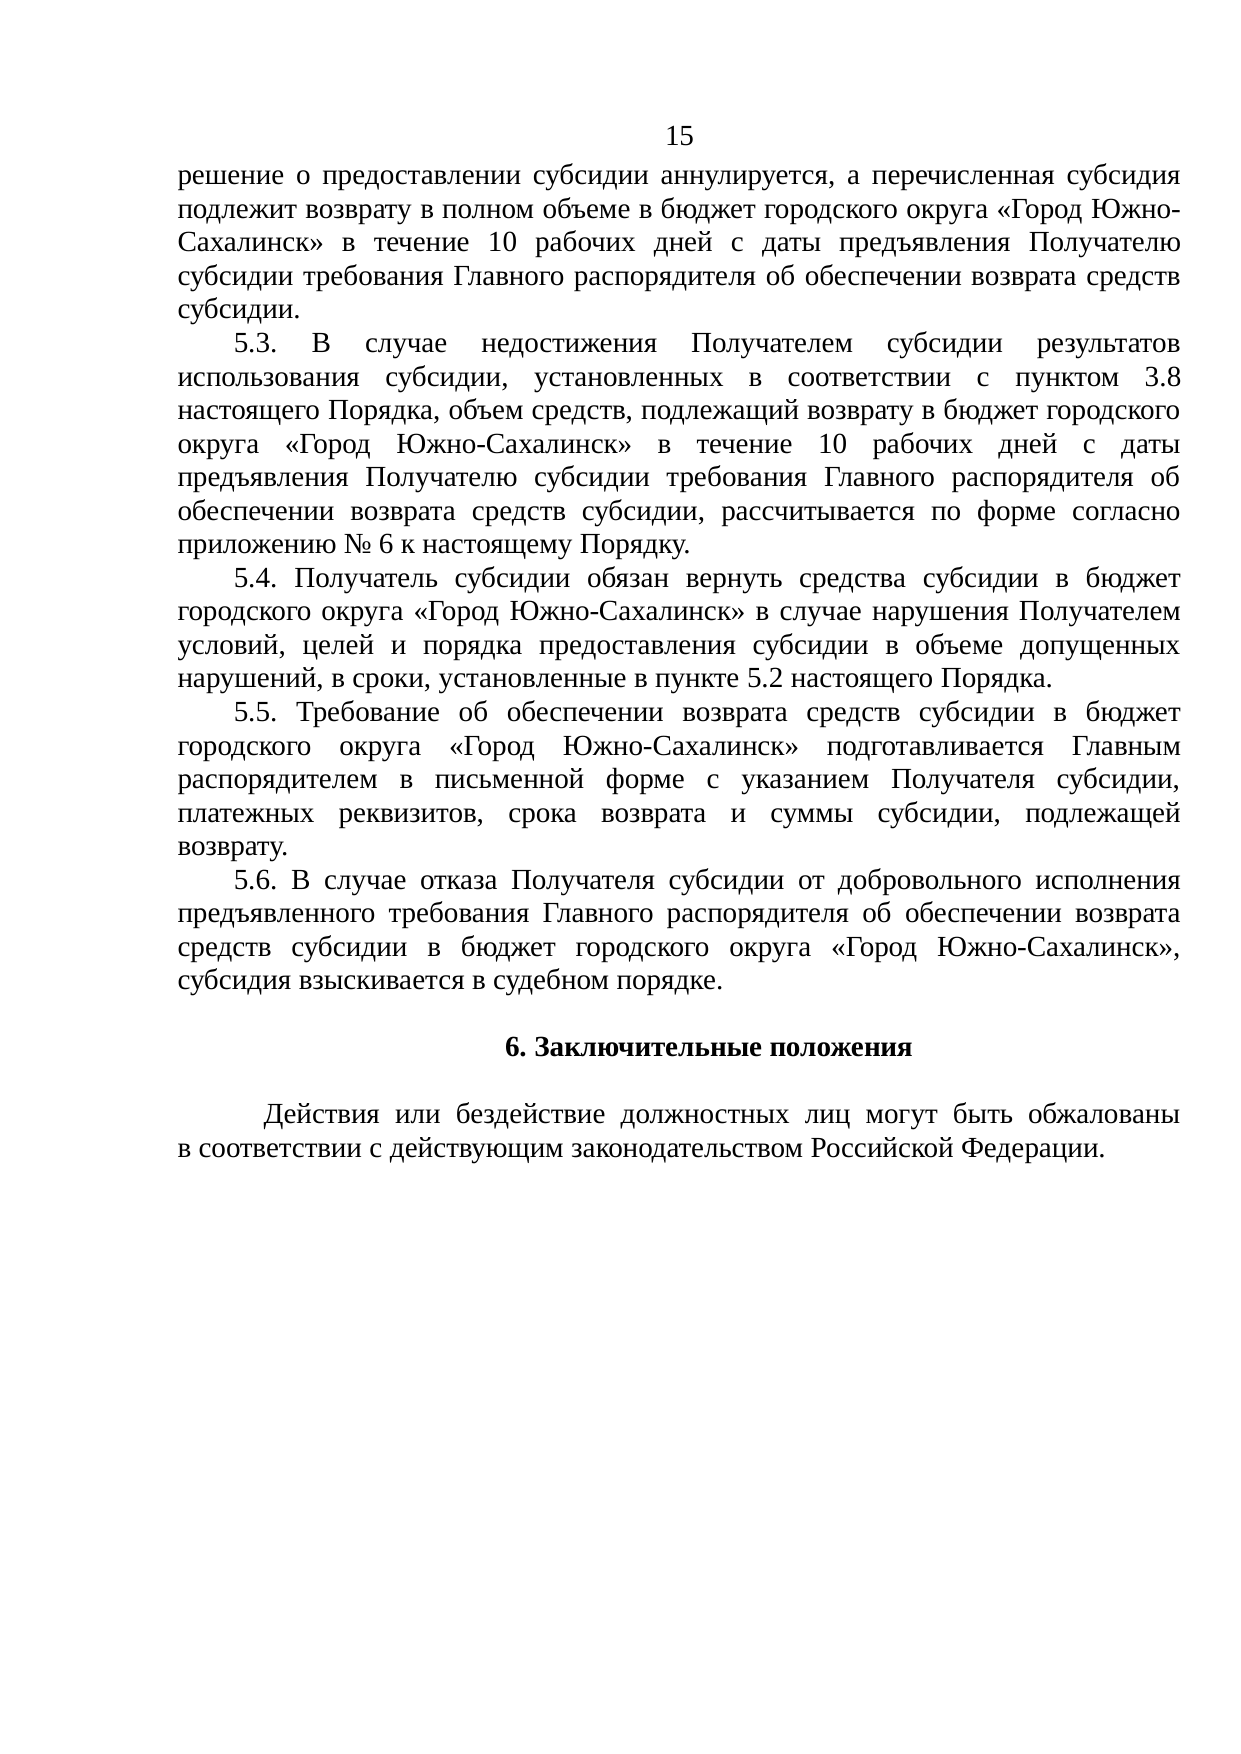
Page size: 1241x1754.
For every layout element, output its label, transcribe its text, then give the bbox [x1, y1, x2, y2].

text 5.6. В случае отказа Получателя субсидии от добровольного исполнения предъявленного требования Главного распорядителя об обеспечении возврата средств субсидии в бюджет городского округа «Город Южно-Сахалинск», субсидия взыскивается в судебном порядке. [177, 862, 1181, 996]
text Действия или бездействие должностных лиц могут быть обжалованы в соответствии с действующим законодательством Российской Федерации. [177, 1097, 1181, 1164]
text 5.5. Требование об обеспечении возврата средств субсидии в бюджет городского округа «Город Южно-Сахалинск» подготавливается Главным распорядителем в письменной форме с указанием Получателя субсидии, платежных реквизитов, срока возврата и суммы субсидии, подлежащей возврату. [177, 694, 1181, 862]
text 5.4. Получатель субсидии обязан вернуть средства субсидии в бюджет городского округа «Город Южно-Сахалинск» в случае нарушения Получателем условий, целей и порядка предоставления субсидии в объеме допущенных нарушений, в сроки, установленные в пункте 5.2 настоящего Порядка. [177, 560, 1181, 694]
text 6. Заключительные положения [178, 1030, 1181, 1063]
text решение о предоставлении субсидии аннулируется, а перечисленная субсидия подлежит возврату в полном объеме в бюджет городского округа «Город Южно-Сахалинск» в течение 10 рабочих дней с даты предъявления Получателю субсидии требования Главного распорядителя об обеспечении возврата средств субсидии. [177, 158, 1181, 325]
text 5.3. В случае недостижения Получателем субсидии результатов использования субсидии, установленных в соответствии с пунктом 3.8 настоящего Порядка, объем средств, подлежащий возврату в бюджет городского округа «Город Южно-Сахалинск» в течение 10 рабочих дней с даты предъявления Получателю субсидии требования Главного распорядителя об обеспечении возврата средств субсидии, рассчитывается по форме согласно приложению № 6 к настоящему Порядку. [177, 325, 1181, 560]
